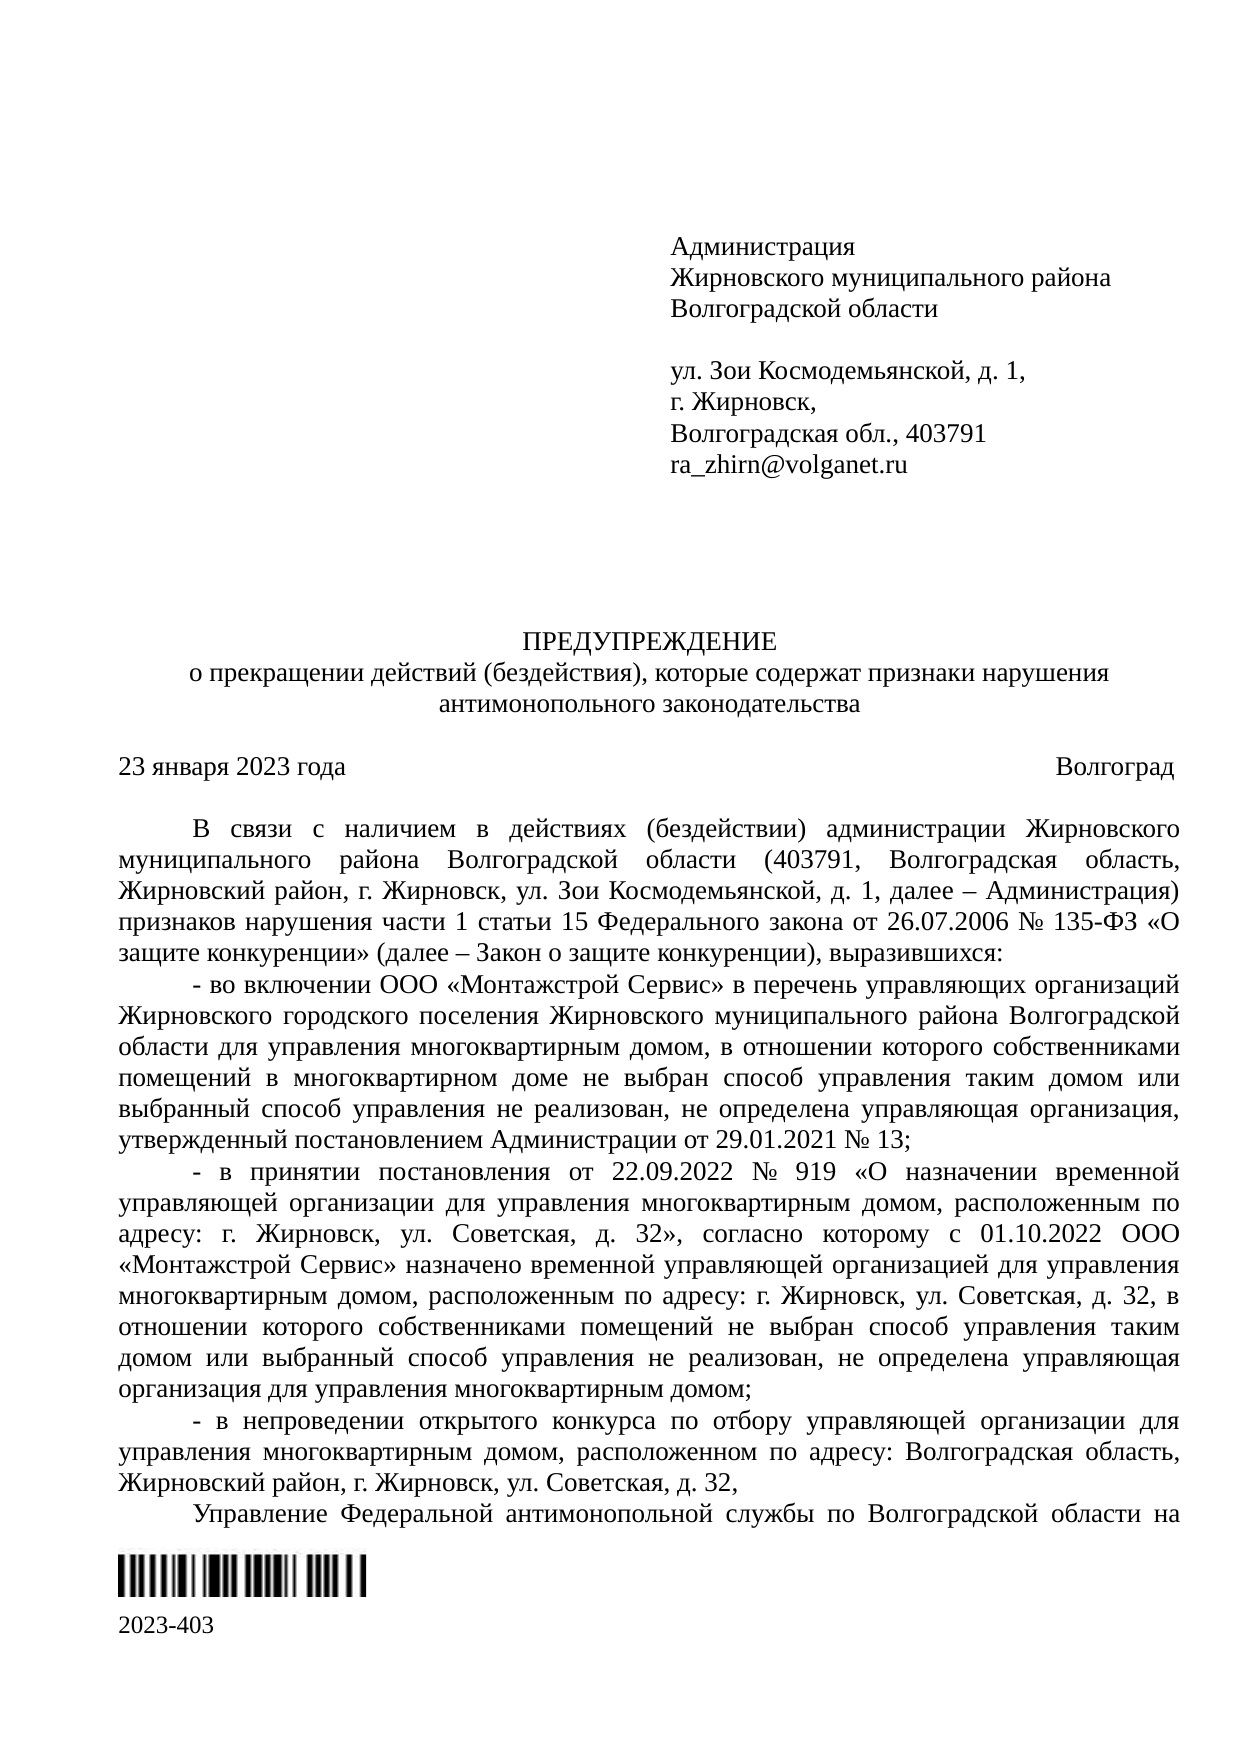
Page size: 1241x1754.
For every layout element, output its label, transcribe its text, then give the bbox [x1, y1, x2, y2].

text В связи с наличием в действиях (бездействии) администрации Жирновского муниципального района Волгоградской области (403791, Волгоградская область, Жирновский район, г. Жирновск, ул. Зои Космодемьянской, д. 1, далее – Администрация) признаков нарушения части 1 статьи 15 Федерального закона от 26.07.2006 № 135-ФЗ «О защите конкуренции» (далее – Закон о защите конкуренции), выразившихся: [118, 812, 1181, 968]
text о прекращении действий (бездействия), которые содержат признаки нарушения антимонопольного законодательства [118, 656, 1181, 718]
picture [118, 1548, 367, 1597]
text - во включении ООО «Монтажстрой Сервис» в перечень управляющих организаций Жирновского городского поселения Жирновского муниципального района Волгоградской области для управления многоквартирным домом, в отношении которого собственниками помещений в многоквартирном доме не выбран способ управления таким домом или выбранный способ управления не реализован, не определена управляющая организация, утвержденный постановлением Администрации от 29.01.2021 № 13; [118, 968, 1181, 1154]
text ПРЕДУПРЕЖДЕНИЕ [118, 625, 1181, 656]
text - в непроведении открытого конкурса по отбору управляющей организации для управления многоквартирным домом, расположенном по адресу: Волгоградская область, Жирновский район, г. Жирновск, ул. Советская, д. 32, [118, 1404, 1181, 1497]
table_header Администрация Жирновского муниципального района Волгоградской области ул. Зои Космодемьянской, д. 1, г. Жирновск, Волгоградская обл., 403791 ra_zhirn@volganet.ru [664, 159, 1181, 596]
text - в принятии постановления от 22.09.2022 № 919 «О назначении временной управляющей организации для управления многоквартирным домом, расположенным по адресу: г. Жирновск, ул. Советская, д. 32», согласно которому с 01.10.2022 ООО «Монтажстрой Сервис» назначено временной управляющей организацией для управления многоквартирным домом, расположенным по адресу: г. Жирновск, ул. Советская, д. 32, в отношении которого собственниками помещений не выбран способ управления таким домом или выбранный способ управления не реализован, не определена управляющая организация для управления многоквартирным домом; [118, 1154, 1181, 1404]
text Управление Федеральной антимонопольной службы по Волгоградской области на [118, 1497, 1181, 1528]
text 23 января 2023 года Волгоград [118, 750, 1181, 781]
